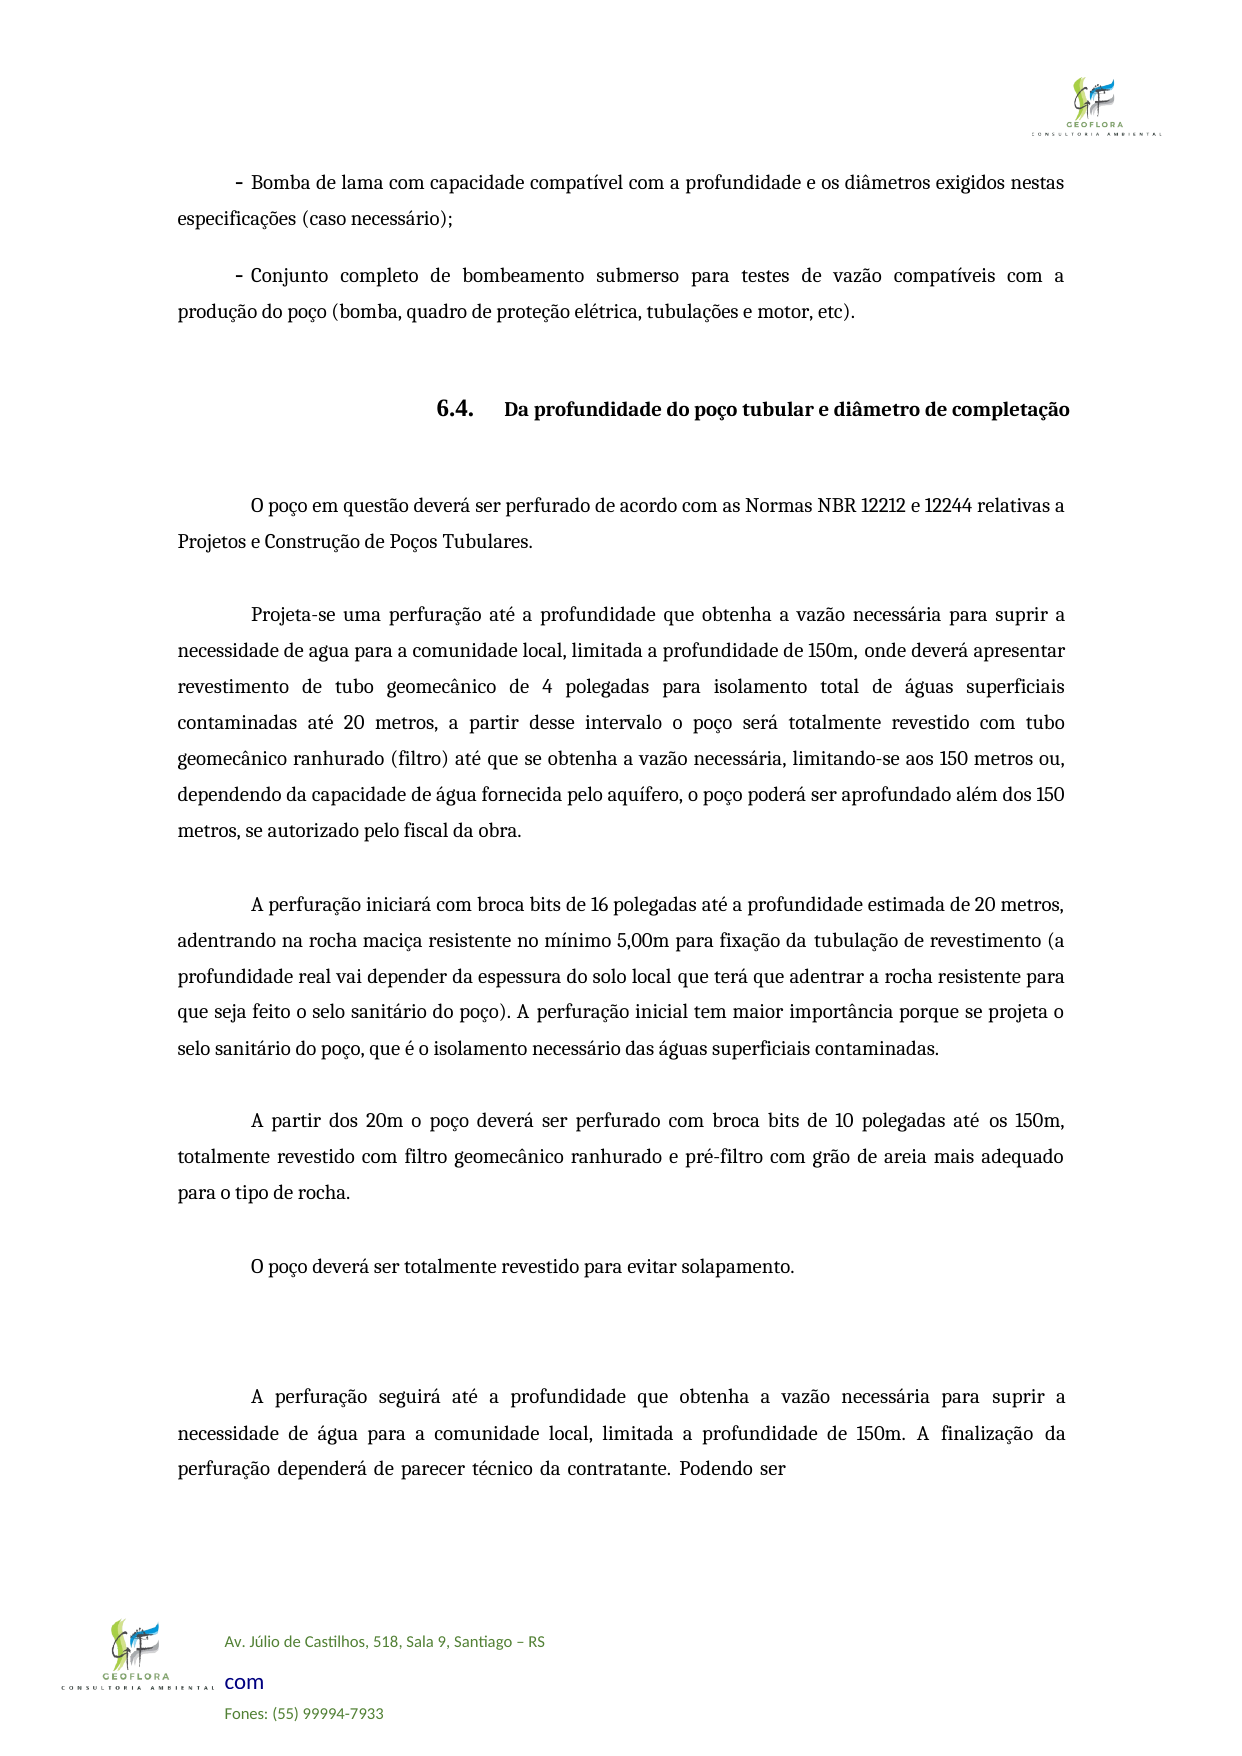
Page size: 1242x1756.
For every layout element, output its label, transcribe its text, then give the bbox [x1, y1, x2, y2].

list Bomba de lama com capacidade compatível com a profundidade e os diâmetros exigidos nestas especificações (caso necessário); [161, 166, 1064, 230]
text Projeta-se uma perfuração até a profundidade que obtenha a vazão necessária para suprir a necessidade de agua para a comunidade local, limitada a profundidade de 150m, onde deverá apresentar revestimento de tubo geomecânico de 4 polegadas para isolamento total de águas superficiais contaminadas até 20 metros, a partir desse intervalo o poço será totalmente revestido com tubo geomecânico ranhurado (filtro) até que se obtenha a vazão necessária, limitando-se aos 150 metros ou, dependendo da capacidade de água fornecida pelo aquífero, o poço poderá ser aprofundado além dos 150 metros, se autorizado pelo fiscal da obra. [177, 603, 1065, 843]
text A perfuração seguirá até a profundidade que obtenha a vazão necessária para suprir a necessidade de água para a comunidade local, limitada a profundidade de 150m. A finalização da perfuração dependerá de parecer técnico da contratante. Podendo ser [177, 1385, 1066, 1481]
list Da profundidade do poço tubular e diâmetro de completação [300, 393, 1206, 422]
text O poço em questão deverá ser perfurado de acordo com as Normas NBR 12212 e 12244 relativas a Projetos e Construção de Poços Tubulares. [177, 494, 1065, 553]
text A partir dos 20m o poço deverá ser perfurado com broca bits de 10 polegadas até os 150m, totalmente revestido com filtro geomecânico ranhurado e pré-filtro com grão de areia mais adequado para o tipo de rocha. [177, 1109, 1065, 1205]
text O poço deverá ser totalmente revestido para evitar solapamento. [251, 1255, 1206, 1279]
list Conjunto completo de bombeamento submerso para testes de vazão compatíveis com a produção do poço (bomba, quadro de proteção elétrica, tubulações e motor, etc). [161, 259, 1065, 324]
text A perfuração iniciará com broca bits de 16 polegadas até a profundidade estimada de 20 metros, adentrando na rocha maciça resistente no mínimo 5,00m para fixação da tubulação de revestimento (a profundidade real vai depender da espessura do solo local que terá que adentrar a rocha resistente para que seja feito o selo sanitário do poço). A perfuração inicial tem maior importância porque se projeta o selo sanitário do poço, que é o isolamento necessário das águas superficiais contaminadas. [177, 892, 1065, 1060]
